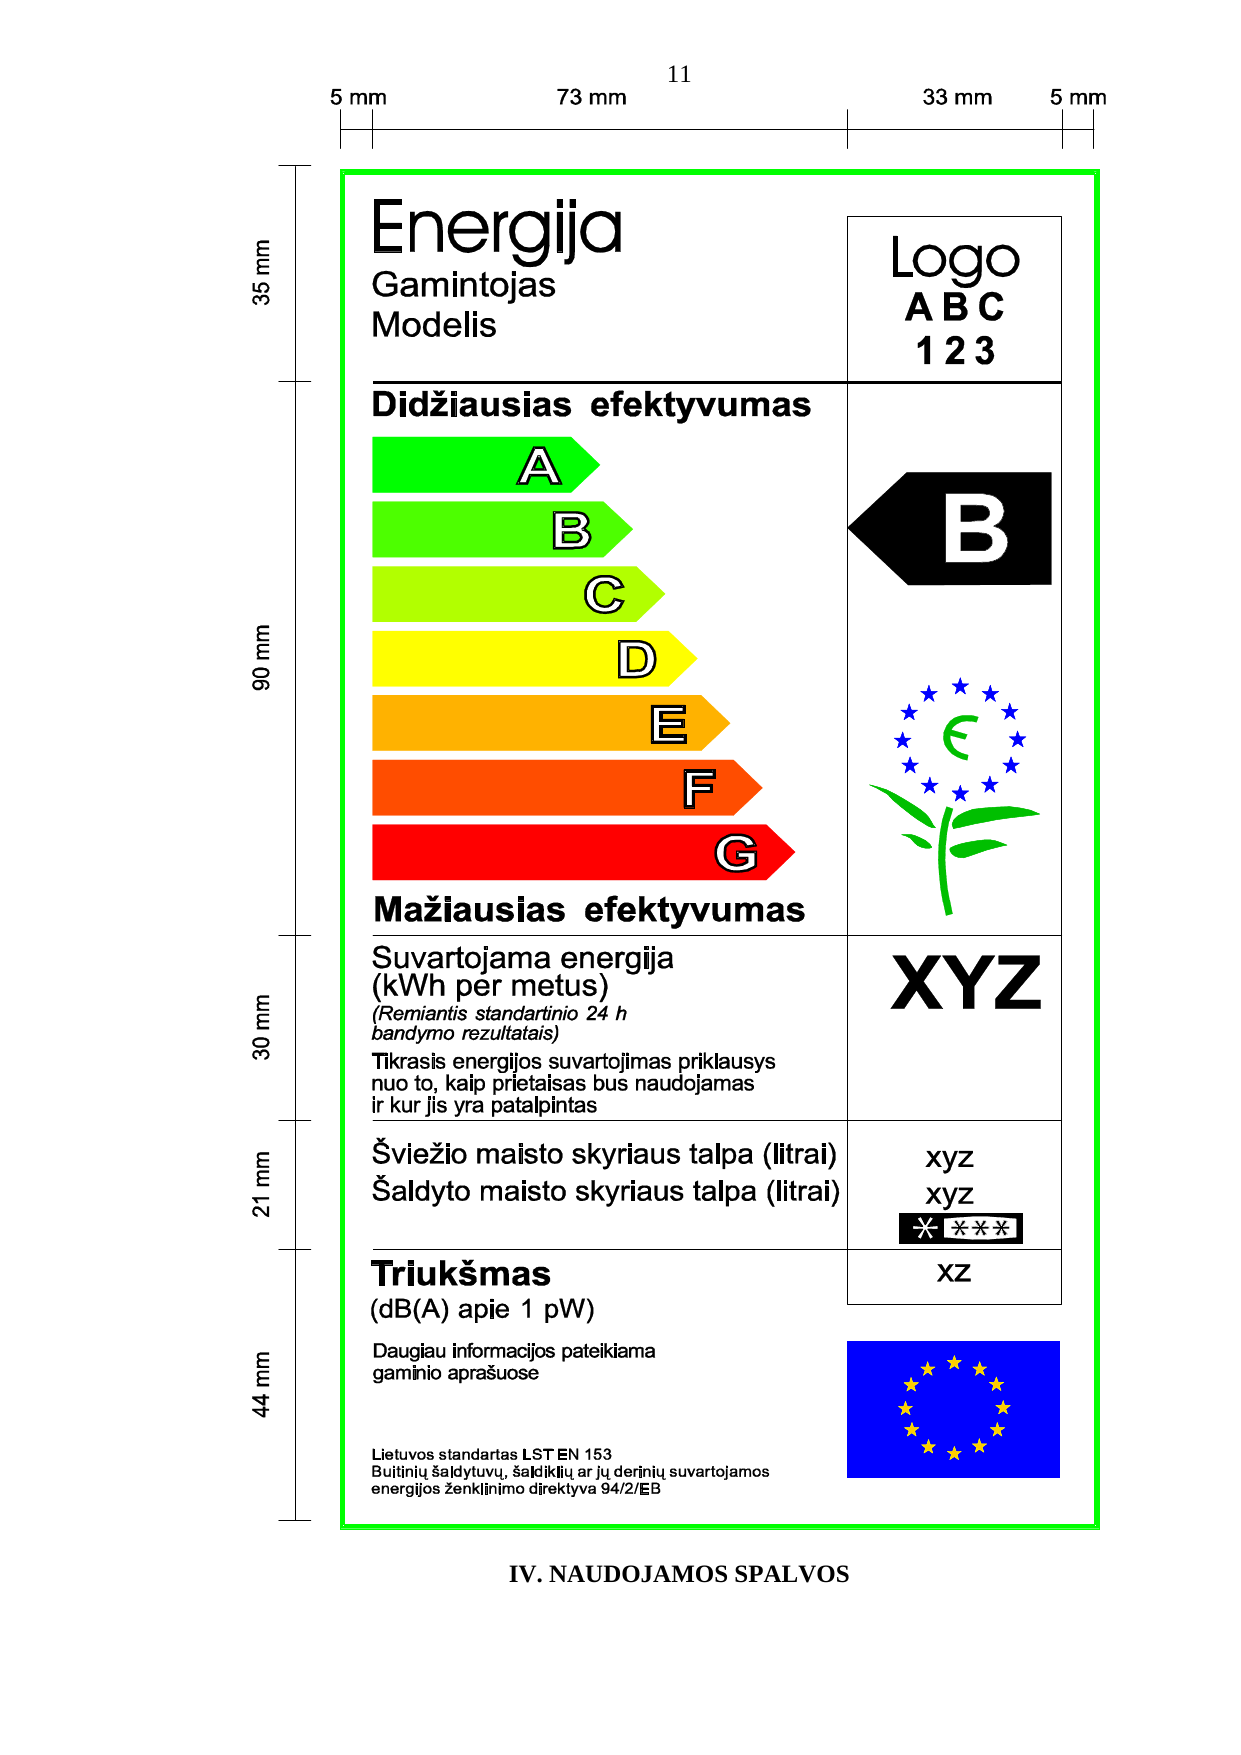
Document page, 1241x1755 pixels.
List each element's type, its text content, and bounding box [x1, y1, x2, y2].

text IV. NAUDOJAMOS SPALVOS [177, 1559, 1181, 1588]
